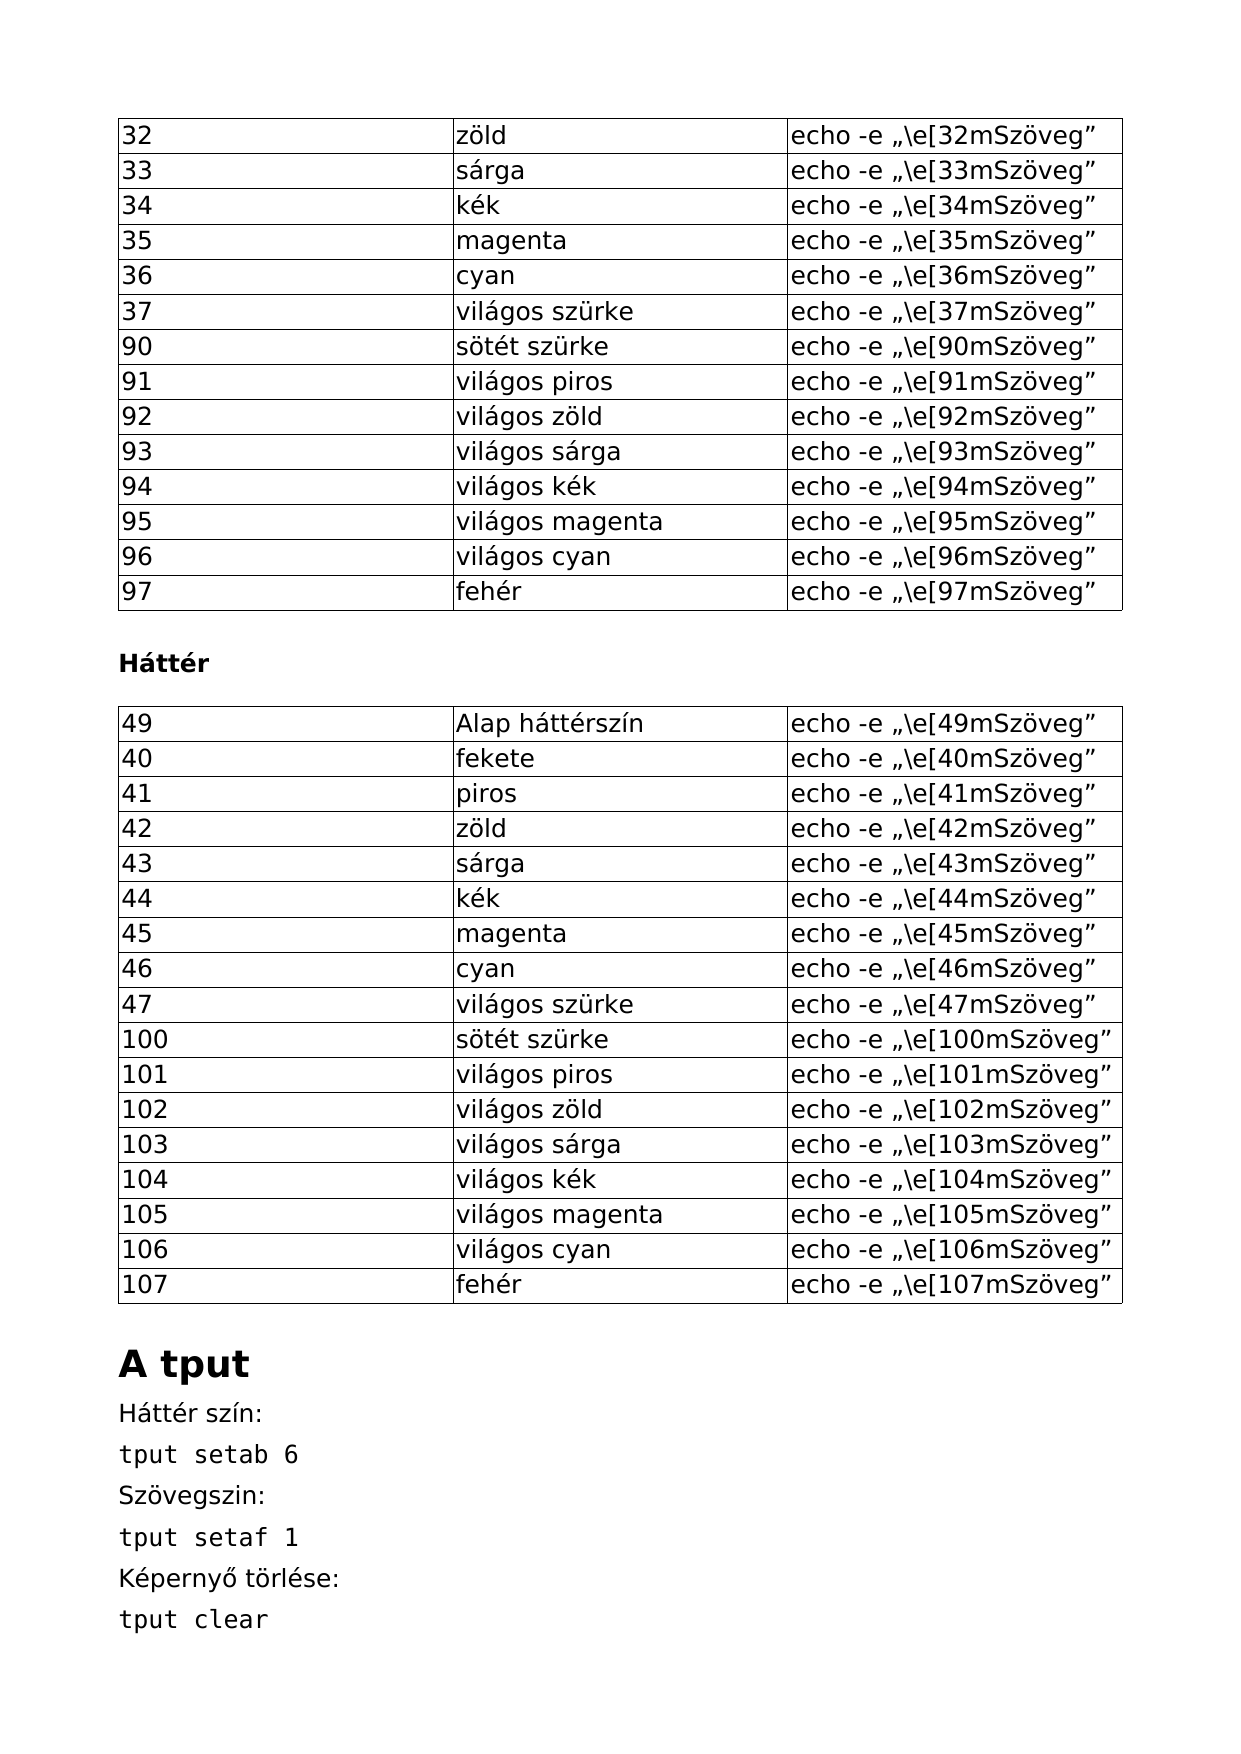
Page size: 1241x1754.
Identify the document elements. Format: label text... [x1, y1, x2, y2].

table_cell 105 [119, 1199, 453, 1232]
table_cell 42 [119, 812, 453, 846]
table_cell világos piros [454, 365, 787, 399]
table_cell sötét szürke [454, 330, 787, 364]
table_cell echo -e „\e[44mSzöveg” [788, 882, 1122, 917]
table_cell echo -e „\e[32mSzöveg” [788, 119, 1122, 153]
table_cell echo -e „\e[103mSzöveg” [788, 1128, 1122, 1162]
table_cell világos kék [454, 470, 787, 504]
table_cell fehér [454, 576, 787, 609]
table_cell zöld [454, 812, 787, 846]
table_cell echo -e „\e[106mSzöveg” [788, 1234, 1122, 1268]
table_cell echo -e „\e[35mSzöveg” [788, 225, 1122, 258]
table_cell echo -e „\e[101mSzöveg” [788, 1058, 1122, 1092]
table_cell cyan [454, 953, 787, 987]
table_cell 101 [119, 1058, 453, 1092]
table_cell magenta [454, 225, 787, 258]
table_cell fekete [454, 742, 787, 776]
table_cell 90 [119, 330, 453, 364]
table_cell 46 [119, 953, 453, 987]
table_cell világos magenta [454, 1199, 787, 1232]
table_cell echo -e „\e[42mSzöveg” [788, 812, 1122, 846]
table_cell világos zöld [454, 400, 787, 434]
table_cell 94 [119, 470, 453, 504]
text Háttér szín: [118, 1399, 1122, 1428]
table_cell kék [454, 882, 787, 917]
text Képernyő törlése: [118, 1564, 1122, 1593]
table_cell 107 [119, 1269, 453, 1303]
table_header echo -e „\e[49mSzöveg” [788, 707, 1122, 741]
table_cell 47 [119, 988, 453, 1022]
table_cell echo -e „\e[36mSzöveg” [788, 260, 1122, 294]
table_cell echo -e „\e[34mSzöveg” [788, 189, 1122, 223]
table_cell 100 [119, 1023, 453, 1057]
table_cell echo -e „\e[91mSzöveg” [788, 365, 1122, 399]
table_cell 37 [119, 295, 453, 329]
text Szövegszin: [118, 1481, 1122, 1511]
table_cell 40 [119, 742, 453, 776]
table_cell 96 [119, 540, 453, 574]
table_cell 33 [119, 154, 453, 188]
table_cell világos magenta [454, 505, 787, 539]
table_cell 92 [119, 400, 453, 434]
table_cell echo -e „\e[95mSzöveg” [788, 505, 1122, 539]
table_cell echo -e „\e[92mSzöveg” [788, 400, 1122, 434]
table_cell világos zöld [454, 1093, 787, 1127]
table_cell világos szürke [454, 988, 787, 1022]
table_cell echo -e „\e[43mSzöveg” [788, 847, 1122, 881]
table_cell 45 [119, 918, 453, 952]
table_cell echo -e „\e[104mSzöveg” [788, 1163, 1122, 1197]
subtitle Háttér [118, 649, 1122, 679]
text tput setaf 1 [118, 1523, 1122, 1552]
table_cell zöld [454, 119, 787, 153]
table_cell világos sárga [454, 435, 787, 469]
table_cell echo -e „\e[47mSzöveg” [788, 988, 1122, 1022]
table_cell 103 [119, 1128, 453, 1162]
table_cell 36 [119, 260, 453, 294]
table_cell kék [454, 189, 787, 223]
table_cell világos kék [454, 1163, 787, 1197]
table_cell világos sárga [454, 1128, 787, 1162]
table_cell sárga [454, 154, 787, 188]
table_cell echo -e „\e[33mSzöveg” [788, 154, 1122, 188]
table_cell 41 [119, 777, 453, 811]
table_cell echo -e „\e[45mSzöveg” [788, 918, 1122, 952]
table_cell 102 [119, 1093, 453, 1127]
table_cell echo -e „\e[105mSzöveg” [788, 1199, 1122, 1232]
table_cell echo -e „\e[90mSzöveg” [788, 330, 1122, 364]
table_cell echo -e „\e[107mSzöveg” [788, 1269, 1122, 1303]
table_cell sárga [454, 847, 787, 881]
table_cell echo -e „\e[46mSzöveg” [788, 953, 1122, 987]
table_cell 97 [119, 576, 453, 609]
table_cell echo -e „\e[96mSzöveg” [788, 540, 1122, 574]
table_cell 106 [119, 1234, 453, 1268]
text tput clear [118, 1606, 1122, 1635]
table_cell 35 [119, 225, 453, 258]
table_cell 91 [119, 365, 453, 399]
table_cell echo -e „\e[37mSzöveg” [788, 295, 1122, 329]
table_cell echo -e „\e[94mSzöveg” [788, 470, 1122, 504]
table_cell echo -e „\e[100mSzöveg” [788, 1023, 1122, 1057]
table_cell sötét szürke [454, 1023, 787, 1057]
table_cell 32 [119, 119, 453, 153]
table_cell világos szürke [454, 295, 787, 329]
table_cell 34 [119, 189, 453, 223]
subtitle A tput [118, 1343, 1122, 1386]
table_cell 104 [119, 1163, 453, 1197]
table_header Alap háttérszín [454, 707, 787, 741]
table_cell világos piros [454, 1058, 787, 1092]
table_cell világos cyan [454, 1234, 787, 1268]
table_cell 93 [119, 435, 453, 469]
table_cell echo -e „\e[93mSzöveg” [788, 435, 1122, 469]
table_cell fehér [454, 1269, 787, 1303]
table_cell echo -e „\e[102mSzöveg” [788, 1093, 1122, 1127]
table_cell 95 [119, 505, 453, 539]
table_cell magenta [454, 918, 787, 952]
table_cell 44 [119, 882, 453, 917]
table_cell echo -e „\e[97mSzöveg” [788, 576, 1122, 609]
table_cell echo -e „\e[40mSzöveg” [788, 742, 1122, 776]
table_cell piros [454, 777, 787, 811]
table_cell 43 [119, 847, 453, 881]
table_cell echo -e „\e[41mSzöveg” [788, 777, 1122, 811]
text tput setab 6 [118, 1440, 1122, 1469]
table_cell cyan [454, 260, 787, 294]
table_header 49 [119, 707, 453, 741]
table_cell világos cyan [454, 540, 787, 574]
